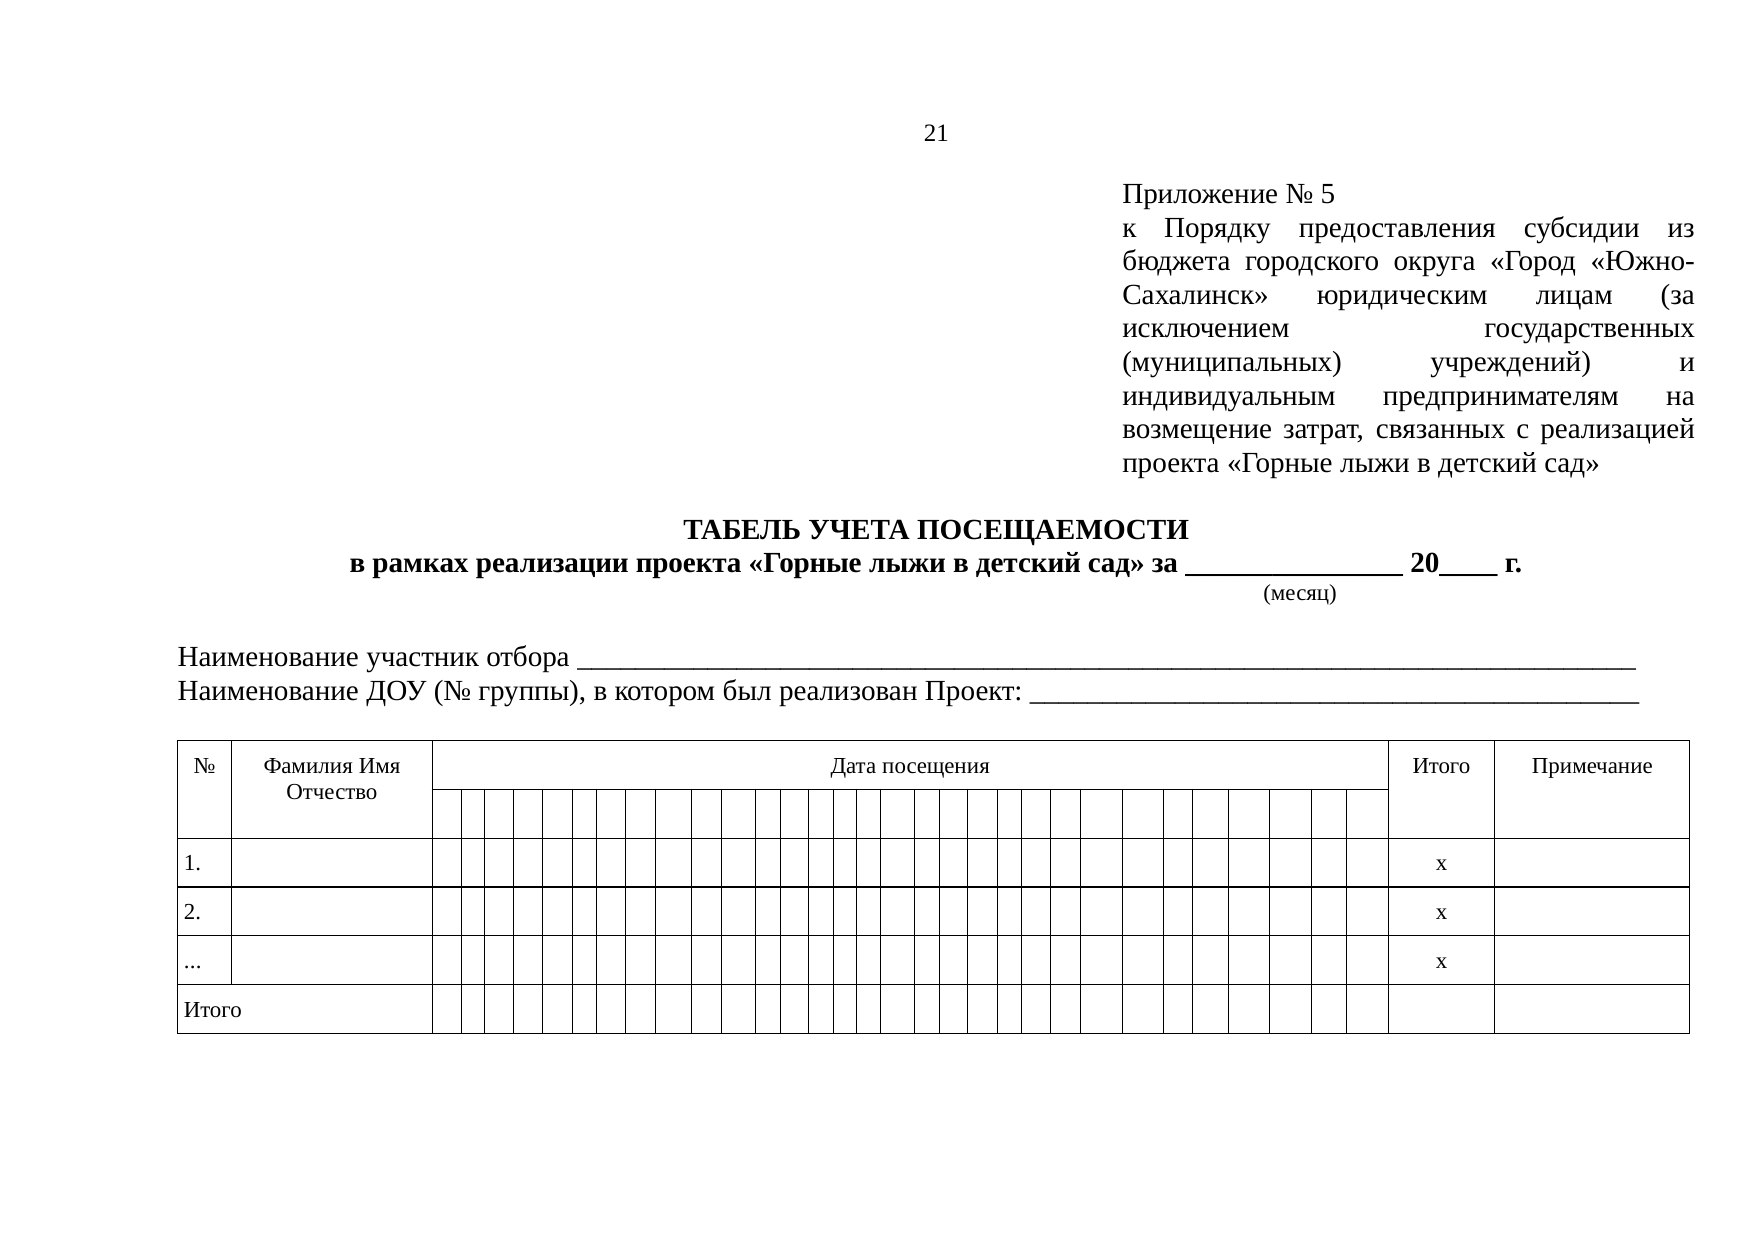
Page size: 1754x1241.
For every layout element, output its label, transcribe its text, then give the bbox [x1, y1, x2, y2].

table_cell x [1389, 839, 1494, 886]
table_cell [597, 888, 625, 935]
table_cell [998, 936, 1021, 984]
table_cell [1193, 888, 1228, 935]
table_cell [485, 985, 513, 1033]
table_cell [626, 888, 655, 935]
table_cell [722, 888, 755, 935]
text Наименование участник отбора _________________________________________________________________________ [177, 639, 1695, 673]
table_cell [968, 888, 997, 935]
table_cell [1229, 936, 1269, 984]
table_cell [433, 888, 461, 935]
table_cell [809, 888, 833, 935]
table_cell [433, 790, 461, 838]
table_cell [232, 839, 432, 886]
table_cell [915, 888, 939, 935]
table_cell [1081, 985, 1122, 1033]
table_cell [462, 790, 484, 838]
table_cell [485, 936, 513, 984]
table_cell [881, 790, 914, 838]
table_cell [573, 790, 596, 838]
table_cell [781, 985, 808, 1033]
table_cell [1164, 888, 1192, 935]
table_cell [597, 790, 625, 838]
table_cell [756, 888, 780, 935]
table_cell [433, 985, 461, 1033]
table_cell [940, 888, 967, 935]
table_cell [626, 790, 655, 838]
table_cell [485, 888, 513, 935]
table_cell [1164, 985, 1192, 1033]
table_cell [626, 985, 655, 1033]
table_cell [656, 888, 691, 935]
table_cell [809, 790, 833, 838]
table_cell [722, 790, 755, 838]
table_cell [1270, 839, 1311, 886]
table_cell [514, 985, 542, 1033]
table_cell [597, 936, 625, 984]
table_cell [968, 790, 997, 838]
table_cell [756, 985, 780, 1033]
table_cell [1312, 888, 1346, 935]
table_cell [597, 985, 625, 1033]
table_cell [857, 839, 880, 886]
table_cell [1270, 888, 1311, 935]
table_cell [485, 790, 513, 838]
table_cell [1312, 985, 1346, 1033]
table_cell [232, 888, 432, 935]
table_cell [1229, 985, 1269, 1033]
table_cell [998, 839, 1021, 886]
table_cell [915, 790, 939, 838]
table_cell [1123, 985, 1163, 1033]
table_cell [656, 985, 691, 1033]
table_cell [881, 888, 914, 935]
table_cell [1312, 936, 1346, 984]
table_cell [1022, 790, 1050, 838]
table_cell [1495, 936, 1689, 984]
table_cell [940, 985, 967, 1033]
table_cell [433, 839, 461, 886]
table_cell [1051, 790, 1080, 838]
table_cell [940, 936, 967, 984]
table_cell [998, 888, 1021, 935]
table_cell [626, 839, 655, 886]
table_cell [543, 888, 572, 935]
table_cell [1081, 839, 1122, 886]
text ТАБЕЛЬ УЧЕТА ПОСЕЩАЕМОСТИ [177, 512, 1695, 546]
table_cell [781, 839, 808, 886]
table_cell [998, 790, 1021, 838]
table_cell [1495, 888, 1689, 935]
table_cell [722, 936, 755, 984]
table_cell [968, 985, 997, 1033]
table_cell [1347, 839, 1388, 886]
table_cell [1347, 790, 1388, 838]
table_cell [1270, 790, 1311, 838]
table_cell [626, 936, 655, 984]
table_cell [781, 936, 808, 984]
table_cell [1022, 839, 1050, 886]
table_cell [940, 839, 967, 886]
table_cell [543, 790, 572, 838]
table_cell x [1389, 888, 1494, 935]
table_cell [1347, 888, 1388, 935]
table_cell [1051, 985, 1080, 1033]
table_cell [809, 839, 833, 886]
table_cell [573, 888, 596, 935]
table_cell [1123, 936, 1163, 984]
table_cell [881, 985, 914, 1033]
text Приложение № 5 [1122, 177, 1695, 210]
table_cell [857, 790, 880, 838]
table_cell [781, 888, 808, 935]
table_cell [857, 888, 880, 935]
text Наименование ДОУ (№ группы), в котором был реализован Проект: __________________________________________ [177, 673, 1695, 706]
table_cell [940, 790, 967, 838]
table_cell [809, 985, 833, 1033]
table_cell [1051, 888, 1080, 935]
table_cell [692, 839, 721, 886]
table_cell [1123, 888, 1163, 935]
table_cell Итого [178, 985, 432, 1033]
table_cell [1081, 790, 1122, 838]
table_cell [543, 839, 572, 886]
table_cell [232, 936, 432, 984]
table_cell [1123, 790, 1163, 838]
table_cell [881, 936, 914, 984]
table_cell [1022, 985, 1050, 1033]
table_cell [514, 839, 542, 886]
table_cell [485, 839, 513, 886]
table_cell [915, 985, 939, 1033]
table_cell [656, 790, 691, 838]
table_cell [1081, 888, 1122, 935]
table_cell [834, 936, 856, 984]
table_cell [834, 985, 856, 1033]
table_cell [433, 936, 461, 984]
table_cell [1193, 985, 1228, 1033]
table_cell [809, 936, 833, 984]
table_header № [178, 741, 231, 838]
table_cell [781, 790, 808, 838]
table_cell [722, 839, 755, 886]
table_header Примечание [1495, 741, 1689, 838]
table_cell [692, 888, 721, 935]
table_cell ... [178, 936, 231, 984]
table_cell [756, 790, 780, 838]
table_cell [573, 985, 596, 1033]
table_cell [692, 790, 721, 838]
table_cell [1495, 839, 1689, 886]
table_cell [462, 888, 484, 935]
table_cell [1123, 839, 1163, 886]
table_cell [514, 790, 542, 838]
table_cell 1. [178, 839, 231, 886]
table_cell [1270, 985, 1311, 1033]
table_cell [968, 839, 997, 886]
table_cell [1193, 936, 1228, 984]
table_cell [1312, 839, 1346, 886]
table_cell [1193, 790, 1228, 838]
table_cell [915, 936, 939, 984]
table_cell [462, 936, 484, 984]
table_cell [857, 936, 880, 984]
table_cell [968, 936, 997, 984]
table_cell [1312, 790, 1346, 838]
table_cell [1022, 888, 1050, 935]
text к Порядку предоставления субсидии из бюджета городского округа «Город «Южно-Сахалинск» юридическим лицам (за исключением государственных (муниципальных) учреждений) и индивидуальным предпринимателям на возмещение затрат, связанных с реализацией проекта «Горные лыжи в детский сад» [1122, 210, 1695, 478]
table_cell [857, 985, 880, 1033]
table_cell [1229, 839, 1269, 886]
table_cell [756, 839, 780, 886]
table_cell [1193, 839, 1228, 886]
table_cell [1229, 790, 1269, 838]
table_cell [1164, 936, 1192, 984]
table_cell [1022, 936, 1050, 984]
table_cell [656, 839, 691, 886]
table_cell [1347, 985, 1388, 1033]
table_cell [1347, 936, 1388, 984]
table_cell [756, 936, 780, 984]
table_cell [881, 839, 914, 886]
table_cell [834, 888, 856, 935]
table_cell [656, 936, 691, 984]
table_cell [462, 839, 484, 886]
table_cell [722, 985, 755, 1033]
table_cell [1051, 936, 1080, 984]
table_cell [1229, 888, 1269, 935]
text (месяц) [177, 579, 1695, 606]
table_cell [692, 936, 721, 984]
table_cell [834, 839, 856, 886]
table_cell [998, 985, 1021, 1033]
table_cell [1389, 985, 1494, 1033]
table_cell [543, 936, 572, 984]
table_cell [573, 839, 596, 886]
table_cell [1495, 985, 1689, 1033]
table_cell [1270, 936, 1311, 984]
table_cell [1164, 790, 1192, 838]
table_cell [514, 888, 542, 935]
text в рамках реализации проекта «Горные лыжи в детский сад» за _______________ 20____ г. [177, 546, 1695, 579]
table_cell [834, 790, 856, 838]
table_cell [462, 985, 484, 1033]
table_cell [915, 839, 939, 886]
table_header Дата посещения [433, 741, 1388, 789]
table_cell [573, 936, 596, 984]
table_cell [1051, 839, 1080, 886]
table_header Итого [1389, 741, 1494, 838]
table_cell [692, 985, 721, 1033]
table_header Фамилия Имя Отчество [232, 741, 432, 838]
table_cell х [1389, 936, 1494, 984]
table_cell [597, 839, 625, 886]
table_cell [514, 936, 542, 984]
table_cell [1081, 936, 1122, 984]
table_cell [543, 985, 572, 1033]
table_cell [1164, 839, 1192, 886]
table_cell 2. [178, 888, 231, 935]
